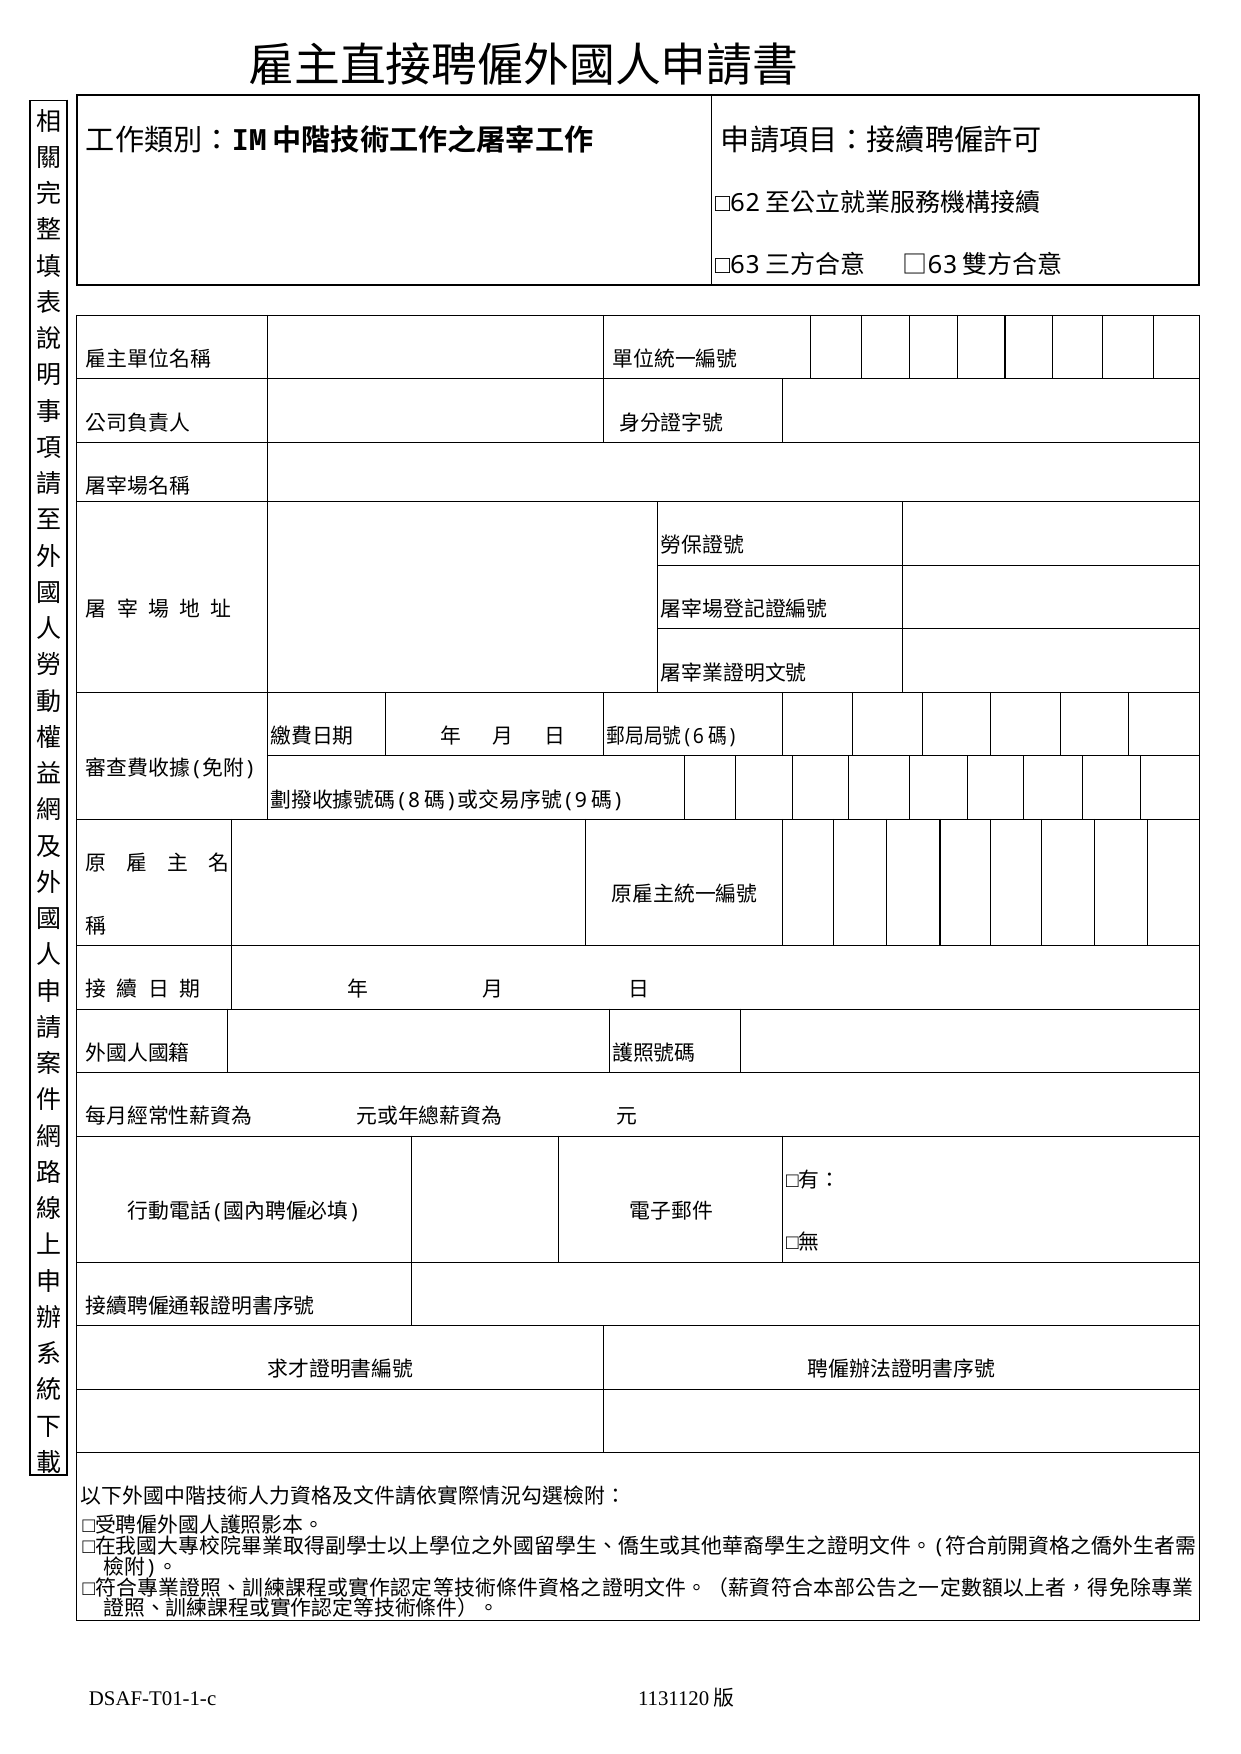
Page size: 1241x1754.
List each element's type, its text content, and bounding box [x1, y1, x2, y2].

table_cell 行動電話(國內聘僱必填) [77, 1137, 411, 1262]
table_cell [232, 820, 585, 945]
table_cell [268, 443, 1199, 501]
table_cell 求才證明書編號 [77, 1326, 603, 1389]
table_cell [903, 566, 1199, 628]
table_header [268, 316, 603, 378]
table_cell [1061, 693, 1128, 755]
table_cell [783, 820, 833, 945]
table_cell [910, 756, 967, 819]
table_cell 以下外國中階技術人力資格及文件請依實際情況勾選檢附： □受聘僱外國人護照影本。 □在我國大專校院畢業取得副學士以上學位之外國留學生、僑生或其他華裔學生之證明文件。(符合前開資格之僑外生者需檢附)。 □符合專業證照、訓練課程或實作認定等技術條件資格之證明文件。（薪資符合本部公告之一定數額以上者，得免除專業證照、訓練課程或實作認定等技術條件）。 [77, 1453, 1199, 1620]
table_cell 原 雇 主 名 稱 [77, 820, 231, 945]
table_cell [783, 379, 1199, 442]
table_cell 郵局局號(6碼) [604, 693, 782, 755]
table_cell [834, 820, 886, 945]
table_header [910, 316, 957, 378]
table_cell [991, 693, 1060, 755]
table_cell [793, 756, 848, 819]
table_cell 年 月 日 [386, 693, 603, 755]
table_cell [736, 756, 792, 819]
table_cell [903, 629, 1199, 692]
table_header [1006, 316, 1052, 378]
table_header 雇主單位名稱 [77, 316, 267, 378]
text 相關完整填表說明事項請至外國人勞動權益網及外國人申請案件網路線上申辦系統下載專區下載 [31, 101, 66, 1474]
table_cell 每月經常性薪資為 元或年總薪資為 元 [77, 1073, 1199, 1136]
table_cell 護照號碼 [610, 1010, 740, 1072]
table_cell 接 續 日 期 [77, 946, 231, 1008]
table_cell [268, 379, 603, 442]
table_header [862, 316, 909, 378]
table_cell [1129, 693, 1199, 755]
table_cell 身分證字號 [604, 379, 782, 442]
table_cell 接續聘僱通報證明書序號 [77, 1263, 411, 1325]
table_cell 審查費收據(免附) [77, 693, 267, 819]
table_cell [604, 1390, 1199, 1452]
table_cell 勞保證號 [658, 502, 902, 565]
table_cell [412, 1263, 1199, 1325]
table_cell [923, 693, 990, 755]
table_cell 年 月 日 [232, 946, 1199, 1008]
text 雇主直接聘僱外國人申請書 [248, 28, 1007, 94]
table_cell [849, 756, 909, 819]
table_header [1053, 316, 1102, 378]
table_cell [853, 693, 922, 755]
table_cell [741, 1010, 1199, 1072]
table_cell [1141, 756, 1199, 819]
table_cell [685, 756, 735, 819]
table_cell [228, 1010, 609, 1072]
table_cell [903, 502, 1199, 565]
table_cell [77, 1390, 603, 1452]
table_cell 屠宰場名稱 [77, 443, 267, 501]
table_cell [1083, 756, 1140, 819]
table_cell 繳費日期 [268, 693, 385, 755]
table_cell 劃撥收據號碼(8碼)或交易序號(9碼) [268, 756, 684, 819]
table_cell 屠 宰 場 地 址 [77, 502, 267, 692]
table_header [1154, 316, 1199, 378]
table_cell [887, 820, 939, 945]
table_cell 屠宰場登記證編號 [658, 566, 902, 628]
table_cell 外國人國籍 [77, 1010, 227, 1072]
table_header [958, 316, 1004, 378]
table_header [1103, 316, 1153, 378]
table_cell [1095, 820, 1147, 945]
table_cell [1042, 820, 1094, 945]
table_header 單位統一編號 [604, 316, 810, 378]
table_cell [941, 820, 990, 945]
table_cell 電子郵件 [559, 1137, 782, 1262]
table_header [811, 316, 861, 378]
table_cell [968, 756, 1023, 819]
table_cell 聘僱辦法證明書序號 [604, 1326, 1199, 1389]
table_cell 屠宰業證明文號 [658, 629, 902, 692]
table_cell 公司負責人 [77, 379, 267, 442]
table_cell 原雇主統一編號 [586, 820, 782, 945]
table_header 工作類別：IM中階技術工作之屠宰工作 [78, 96, 711, 284]
table_cell [412, 1137, 558, 1262]
table_cell [1024, 756, 1082, 819]
table_cell □有： □無 [783, 1137, 1199, 1262]
table_cell [1148, 820, 1199, 945]
table_cell [268, 502, 657, 692]
table_cell [783, 693, 852, 755]
table_header 申請項目：接續聘僱許可 □62至公立就業服務機構接續 □63三方合意 □63雙方合意 [712, 96, 1198, 284]
table_cell [991, 820, 1041, 945]
